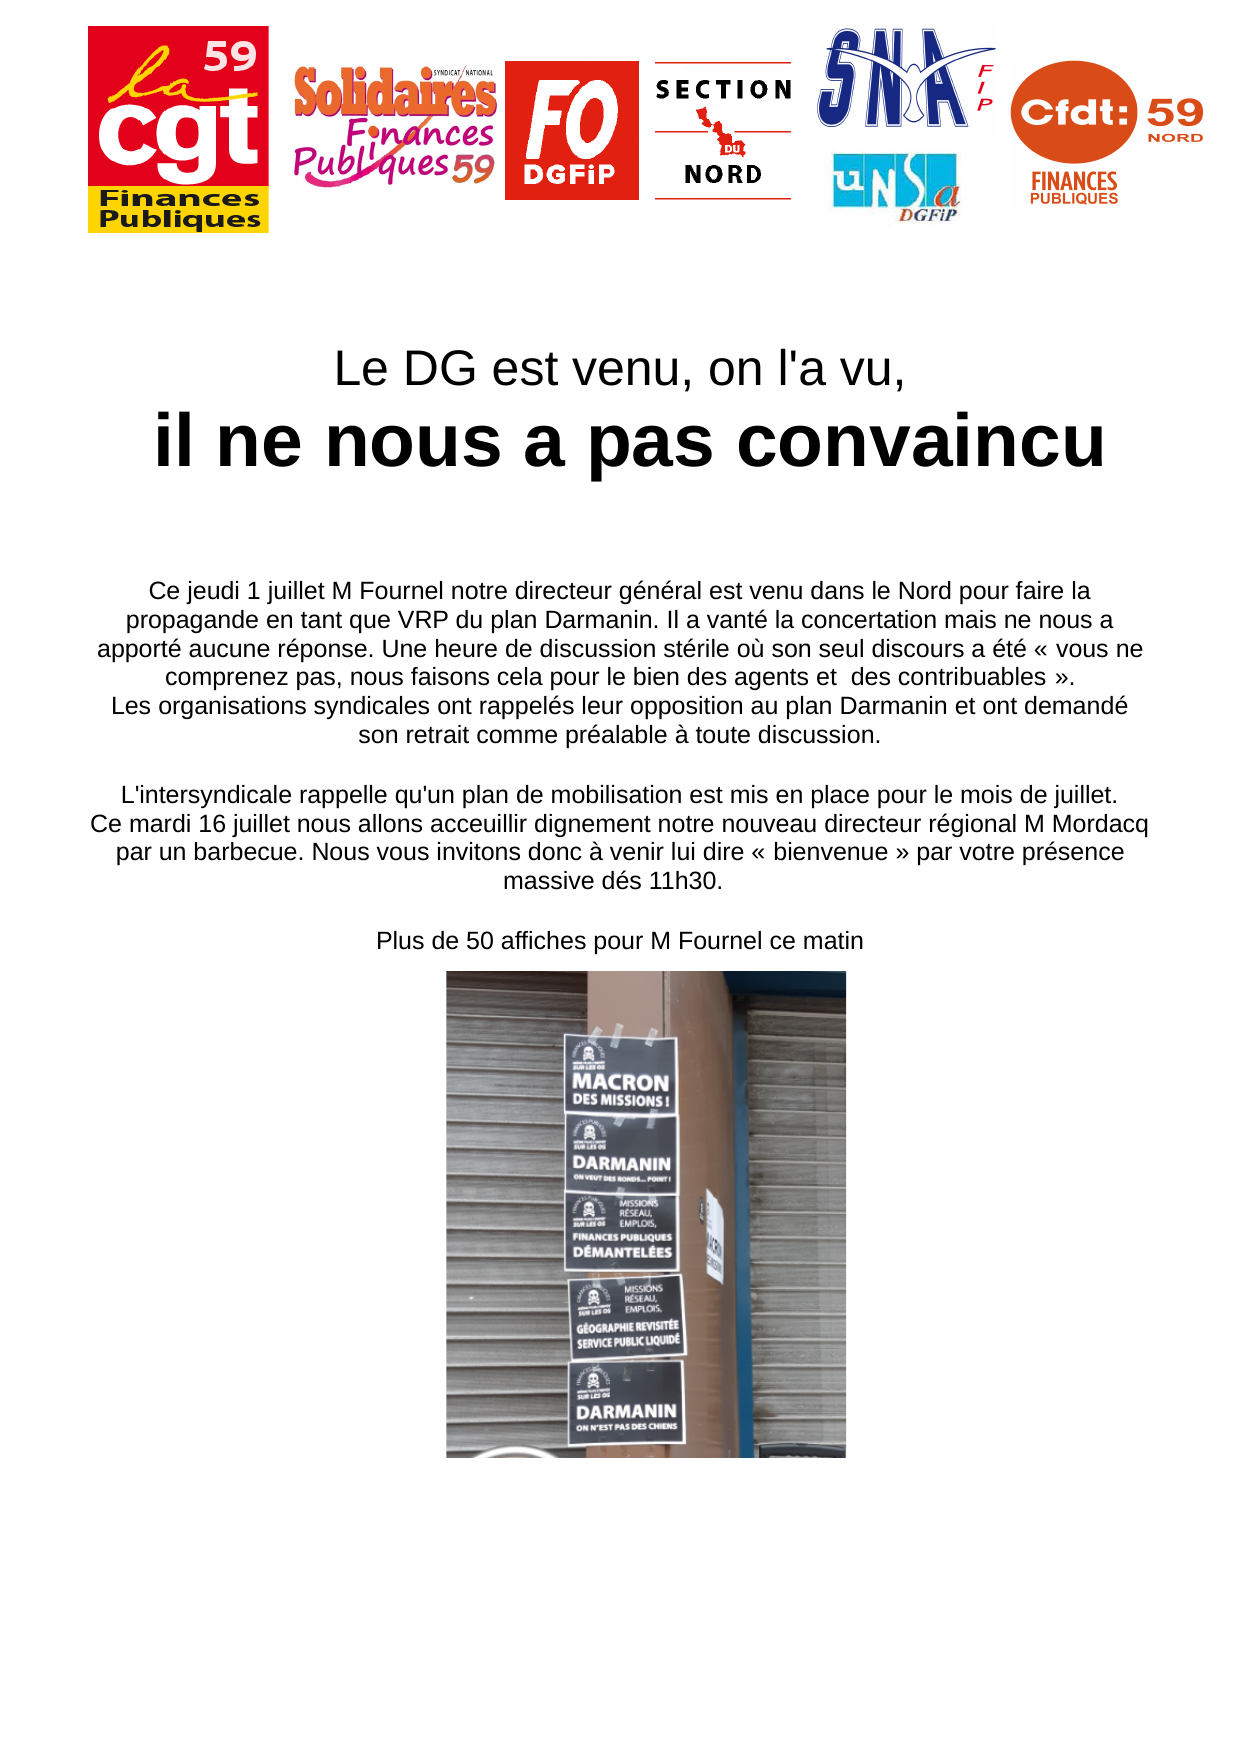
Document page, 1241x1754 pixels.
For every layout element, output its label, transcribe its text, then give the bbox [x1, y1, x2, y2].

picture [285, 61, 797, 200]
text Les organisations syndicales ont rappelés leur opposition au plan Darmanin et ont demandé son retrait comme préalable à toute discussion. [88, 691, 1152, 748]
text Ce jeudi 1 juillet M Fournel notre directeur général est venu dans le Nord pour faire la propagande en tant que VRP du plan Darmanin. Il a vanté la concertation mais ne nous a apporté aucune réponse. Une heure de discussion stérile où son seul discours a été « vous ne comprenez pas, nous faisons cela pour le bien des agents et des contribuables ». [88, 576, 1152, 691]
picture [446, 971, 847, 1458]
text Le DG est venu, on l'a vu, il ne nous a pas convaincu [88, 338, 1152, 482]
text Plus de 50 affiches pour M Fournel ce matin [88, 926, 1152, 955]
text L'intersyndicale rappelle qu'un plan de mobilisation est mis en place pour le mois de juillet. [88, 780, 1152, 808]
picture [1010, 60, 1204, 208]
text Ce mardi 16 juillet nous allons acceuillir dignement notre nouveau directeur régional M Mordacq par un barbecue. Nous vous invitons donc à venir lui dire « bienvenue » par votre présence massive dés 11h30. [88, 808, 1152, 895]
picture [88, 26, 269, 233]
